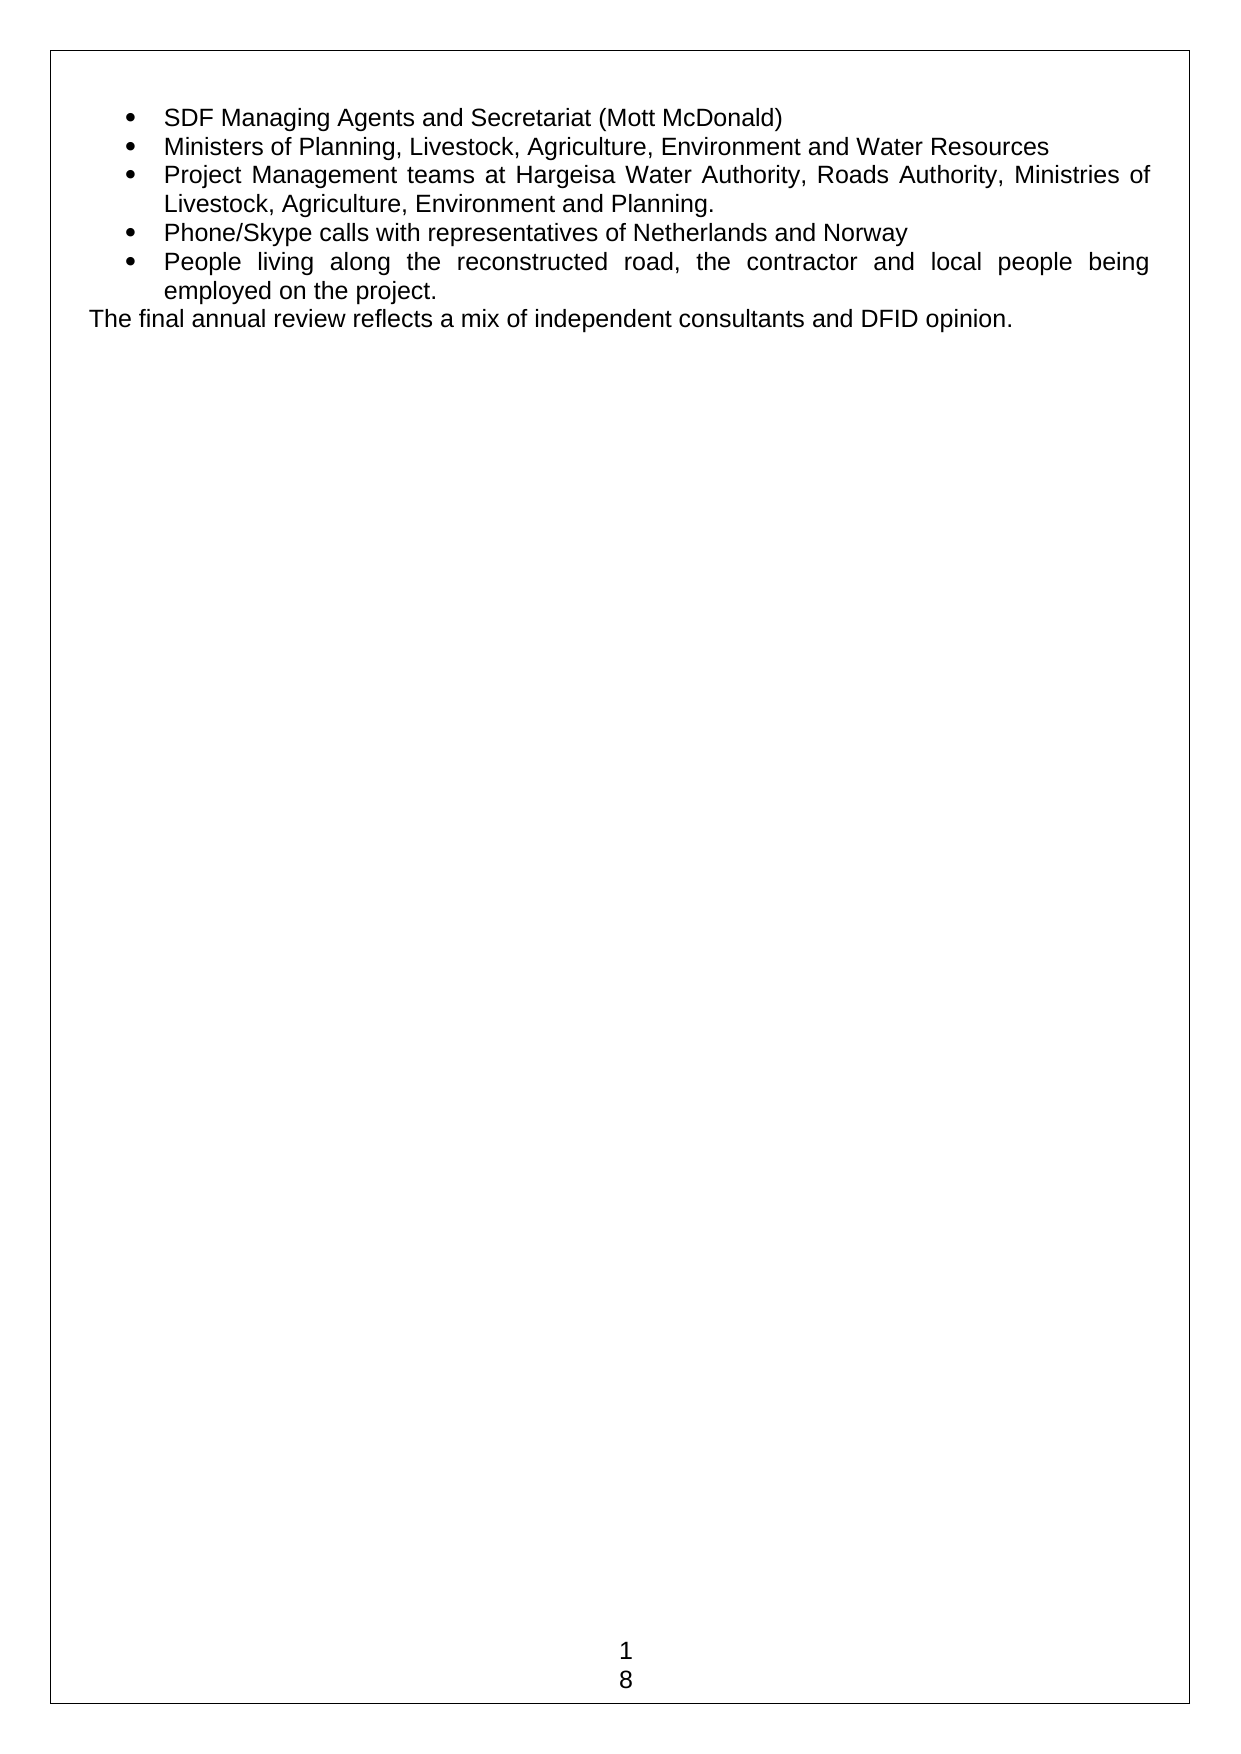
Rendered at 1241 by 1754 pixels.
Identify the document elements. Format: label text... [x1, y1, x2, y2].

list Ministers of Planning, Livestock, Agriculture, Environment and Water Resources [126, 131, 1152, 160]
list SDF Managing Agents and Secretariat (Mott McDonald) [126, 103, 1152, 131]
text The final annual review reflects a mix of independent consultants and DFID opinion. [89, 304, 1152, 333]
list Phone/Skype calls with representatives of Netherlands and Norway [126, 218, 1152, 247]
list Project Management teams at Hargeisa Water Authority, Roads Authority, Ministries of Livestock, Agriculture, Environment and Planning. [126, 160, 1152, 218]
list People living along the reconstructed road, the contractor and local people being employed on the project. [126, 247, 1152, 304]
